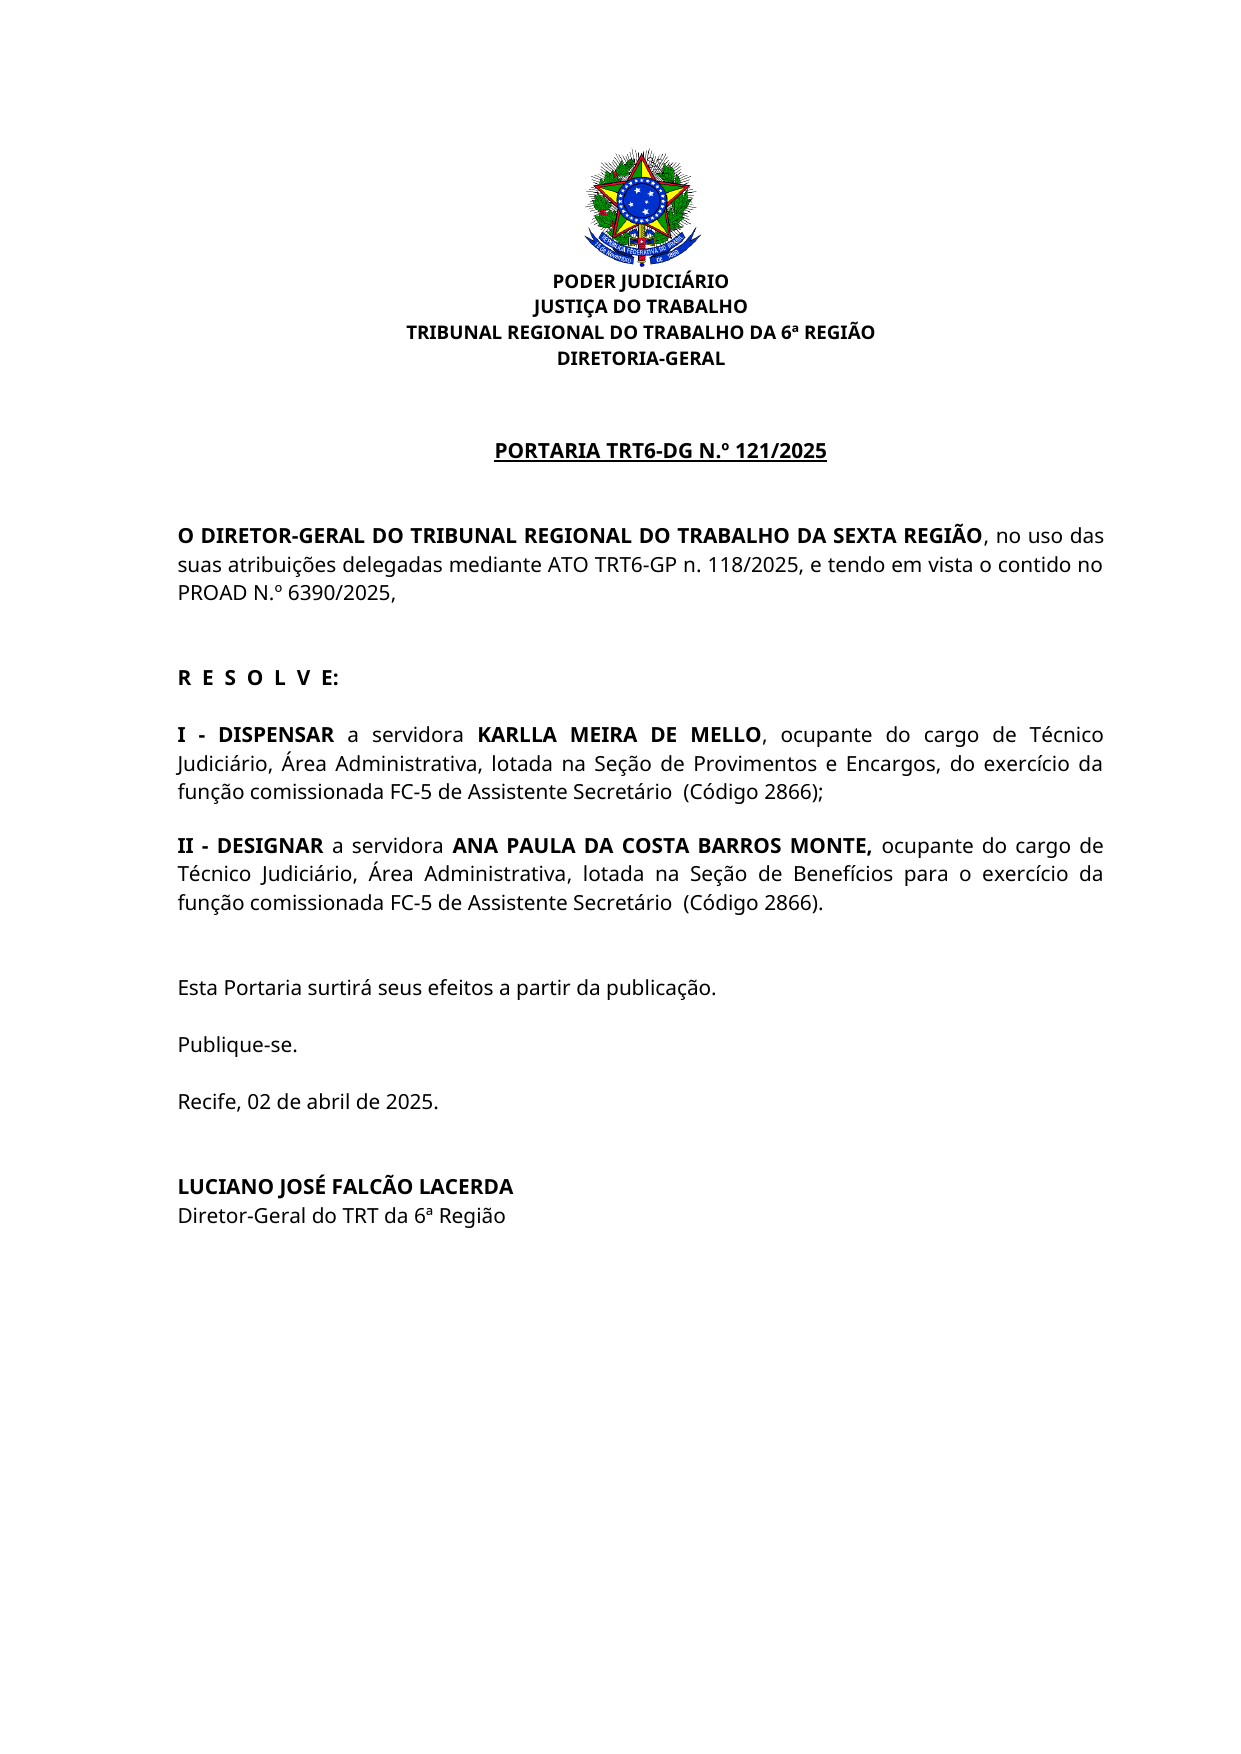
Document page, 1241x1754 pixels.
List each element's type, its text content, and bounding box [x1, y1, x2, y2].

picture [578, 146, 703, 269]
text Diretor-Geral do TRT da 6ª Região [177, 1201, 1089, 1229]
text Esta Portaria surtirá seus efeitos a partir da publicação. [177, 973, 1104, 1002]
text DIRETORIA-GERAL [113, 279, 1169, 435]
text R E S O L V E: [177, 663, 1104, 692]
text II - DESIGNAR a servidora ANA PAULA DA COSTA BARROS MONTE, ocupante do cargo de Técnico Judiciário, Área Administrativa, lotada na Seção de Benefícios para o exercício da função comissionada FC-5 de Assistente Secretário (Código 2866). [177, 831, 1104, 916]
text Recife, 02 de abril de 2025. [177, 1087, 1089, 1115]
text LUCIANO JOSÉ FALCÃO LACERDA [177, 1172, 1104, 1201]
text PODER JUDICIÁRIO [177, 268, 1104, 279]
text Publique-se. [177, 1030, 1104, 1058]
text PORTARIA TRT6-DG N.º 121/2025 [177, 436, 1104, 464]
text I - DISPENSAR a servidora KARLLA MEIRA DE MELLO, ocupante do cargo de Técnico Judiciário, Área Administrativa, lotada na Seção de Provimentos e Encargos, do exercício da função comissionada FC-5 de Assistente Secretário (Código 2866); [177, 720, 1104, 806]
text O DIRETOR-GERAL DO TRIBUNAL REGIONAL DO TRABALHO DA SEXTA REGIÃO, no uso das suas atribuições delegadas mediante ATO TRT6-GP n. 118/2025, e tendo em vista o contido no PROAD N.º 6390/2025, [177, 521, 1104, 607]
